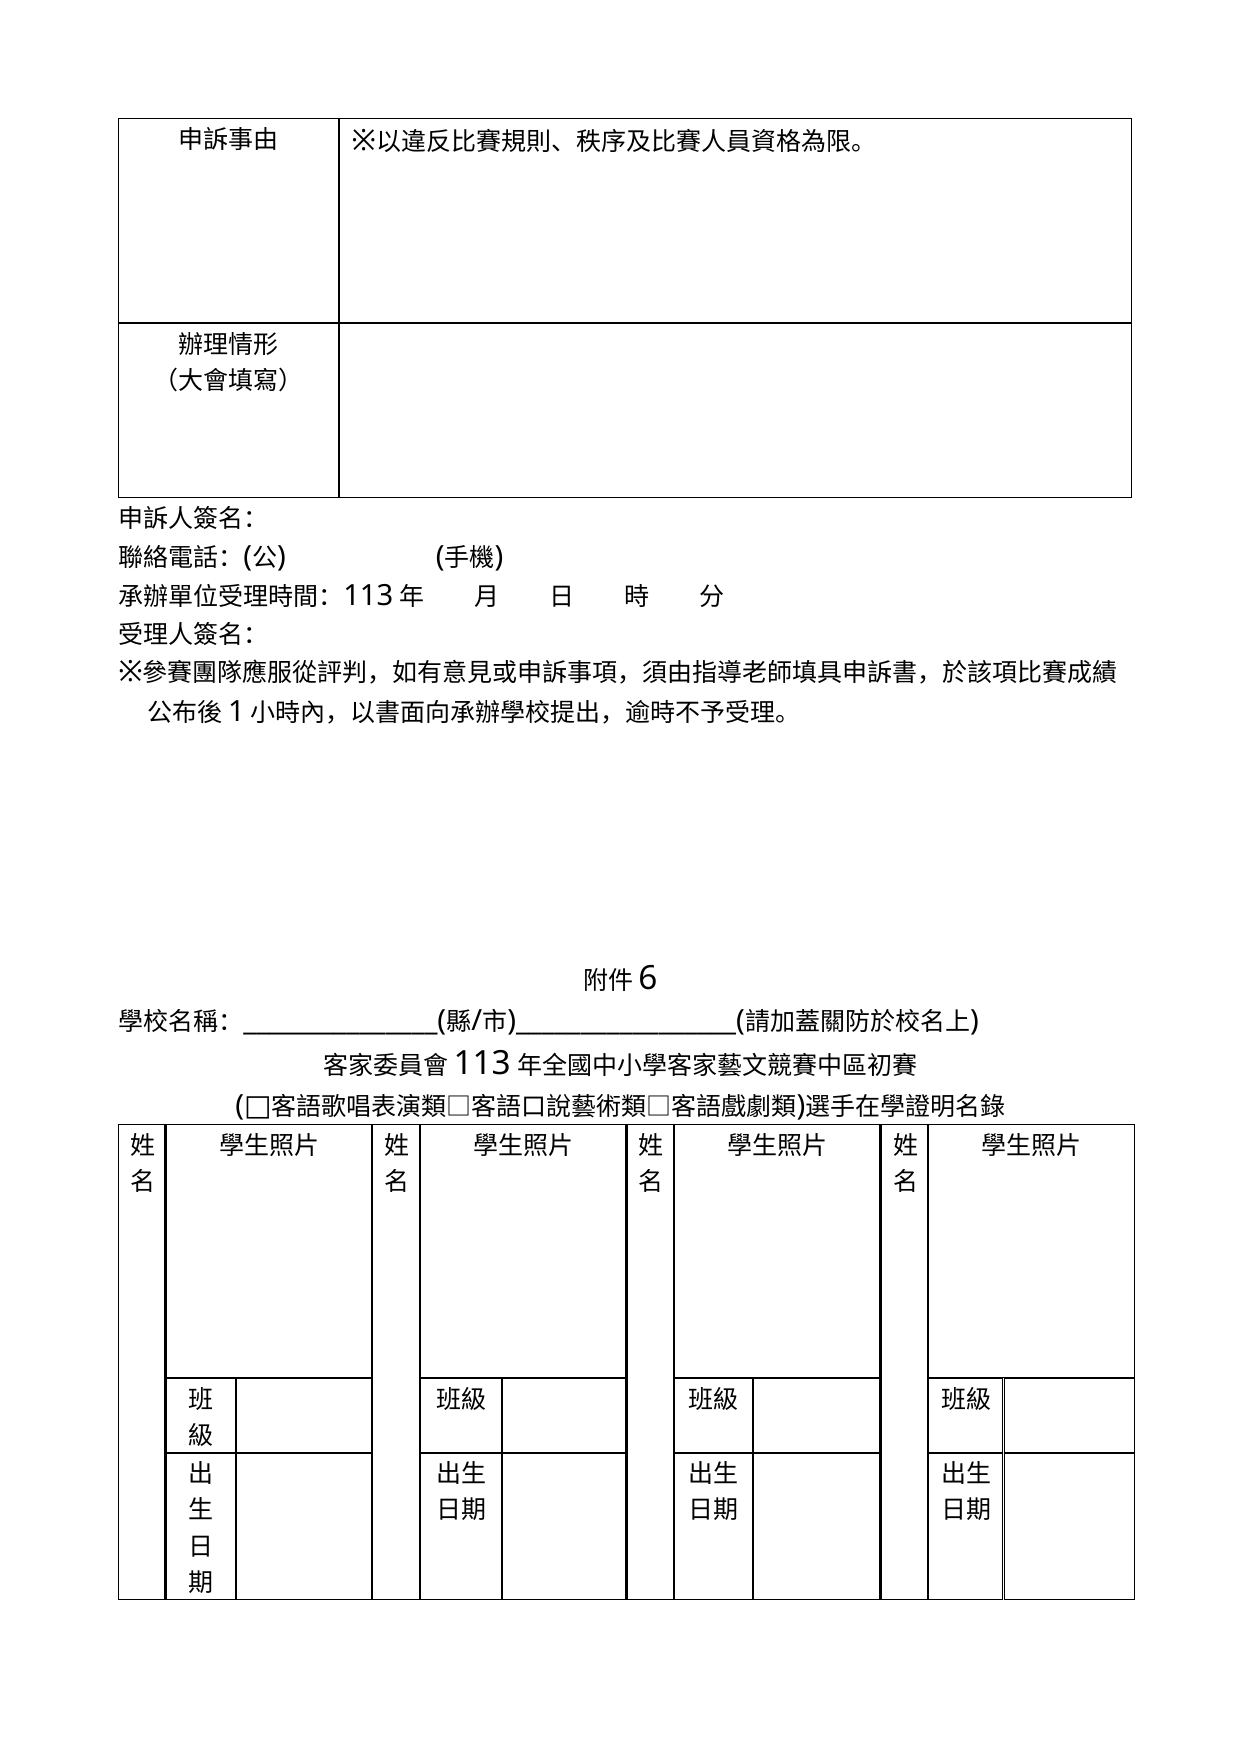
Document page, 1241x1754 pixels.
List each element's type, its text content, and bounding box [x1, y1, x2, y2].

text 聯絡電話：(公) (手機) [118, 535, 1122, 574]
table_cell 申訴事由 [119, 119, 338, 322]
text 承辦單位受理時間：113年 月 日 時 分 [118, 574, 1122, 614]
table_cell 班級 [421, 1379, 501, 1452]
text (□客語歌唱表演類□客語口說藝術類□客語戲劇類)選手在學證明名錄 [118, 1084, 1122, 1124]
table_header 學生照片 [929, 1125, 1134, 1377]
table_cell [754, 1454, 879, 1599]
table_header 姓名 [882, 1125, 927, 1599]
table_cell 出生日期 [929, 1454, 1002, 1599]
table_cell [503, 1379, 625, 1452]
table_cell ※以違反比賽規則、秩序及比賽人員資格為限。 [340, 119, 1131, 322]
table_cell [1005, 1379, 1134, 1452]
table_cell [1005, 1454, 1134, 1599]
table_cell [237, 1379, 371, 1452]
table_header 姓名 [373, 1125, 419, 1599]
table_cell [237, 1454, 371, 1599]
table_cell 出生日期 [421, 1454, 501, 1599]
table_cell 出生日期 [167, 1454, 235, 1599]
text 附件6 [118, 954, 1122, 999]
table_header 學生照片 [421, 1125, 625, 1377]
table_header 姓名 [119, 1125, 164, 1599]
text 學校名稱：_______________(縣/市)_________________(請加蓋關防於校名上) [118, 999, 1122, 1039]
table_cell [340, 324, 1131, 497]
table_cell 出生日期 [675, 1454, 752, 1599]
text ※參賽團隊應服從評判，如有意見或申訴事項，須由指導老師填具申訴書，於該項比賽成績公布後 1小時內，以書面向承辦學校提出，逾時不予受理。 [118, 650, 1122, 730]
table_header 姓名 [628, 1125, 673, 1599]
table_cell [754, 1379, 879, 1452]
table_cell 班級 [675, 1379, 752, 1452]
table_header 學生照片 [675, 1125, 879, 1377]
text 受理人簽名： [118, 614, 1122, 650]
table_cell [503, 1454, 625, 1599]
table_cell 班級 [167, 1379, 235, 1452]
table_header 學生照片 [167, 1125, 371, 1377]
text 申訴人簽名： [118, 498, 1122, 535]
table_cell 班級 [929, 1379, 1002, 1452]
text 客家委員會113年全國中小學客家藝文競賽中區初賽 [118, 1039, 1122, 1084]
table_cell 辦理情形 （大會填寫） [119, 324, 338, 497]
